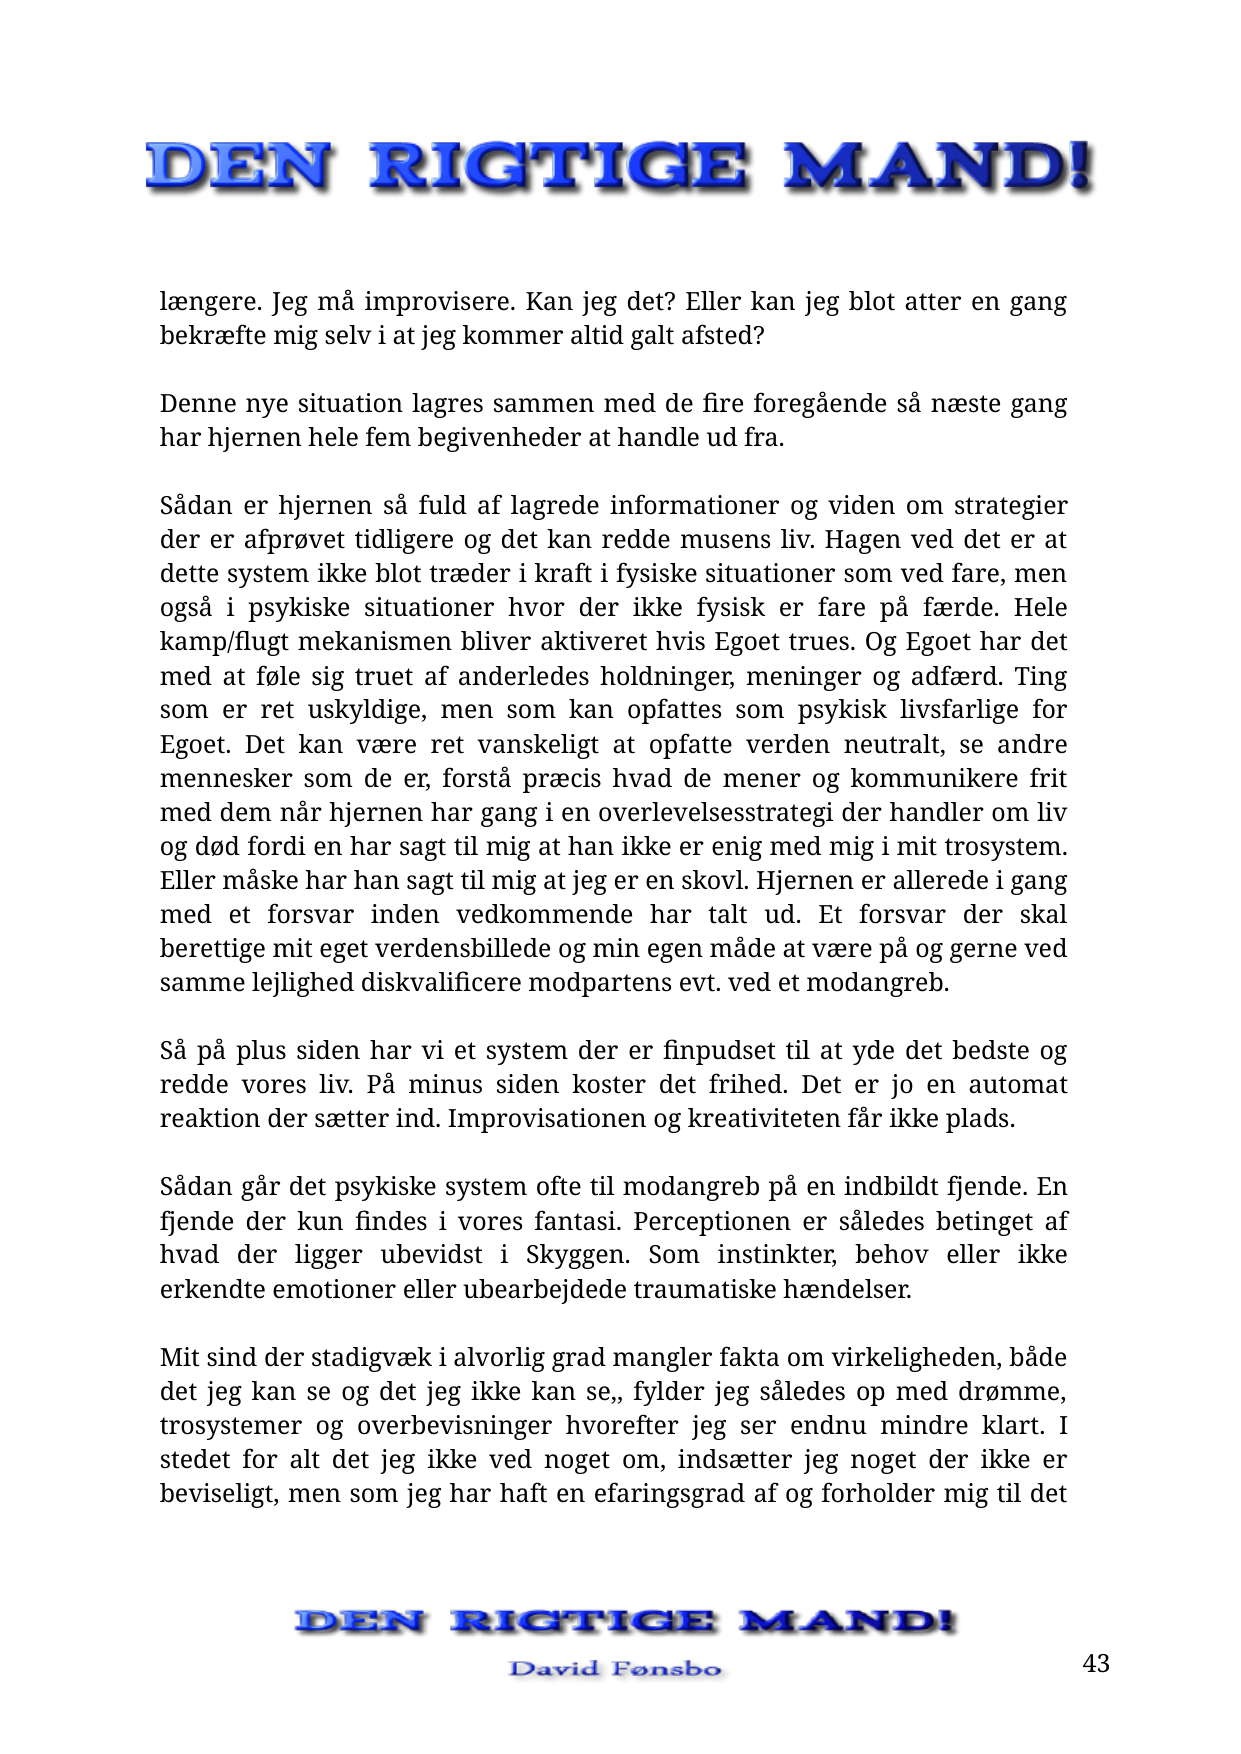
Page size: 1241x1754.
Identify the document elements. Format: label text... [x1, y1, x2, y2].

text Sådan er hjernen så fuld af lagrede informationer og viden om strategier der er afprøvet tidligere og det kan redde musens liv. Hagen ved det er at dette system ikke blot træder i kraft i fysiske situationer som ved fare, men også i psykiske situationer hvor der ikke fysisk er fare på færde. Hele kamp/flugt mekanismen bliver aktiveret hvis Egoet trues. Og Egoet har det med at føle sig truet af anderledes holdninger, meninger og adfærd. Ting som er ret uskyldige, men som kan opfattes som psykisk livsfarlige for Egoet. Det kan være ret vanskeligt at opfatte verden neutralt, se andre mennesker som de er, forstå præcis hvad de mener og kommunikere frit med dem når hjernen har gang i en overlevelsesstrategi der handler om liv og død fordi en har sagt til mig at han ikke er enig med mig i mit trosystem. Eller måske har han sagt til mig at jeg er en skovl. Hjernen er allerede i gang med et forsvar inden vedkommende har talt ud. Et forsvar der skal berettige mit eget verdensbillede og min egen måde at være på og gerne ved samme lejlighed diskvalificere modpartens evt. ved et modangreb. [159, 488, 1069, 999]
text Sådan går det psykiske system ofte til modangreb på en indbildt fjende. En fjende der kun findes i vores fantasi. Perceptionen er således betinget af hvad der ligger ubevidst i Skyggen. Som instinkter, behov eller ikke erkendte emotioner eller ubearbejdede traumatiske hændelser. [159, 1169, 1069, 1305]
picture [118, 1559, 1111, 1689]
text Denne nye situation lagres sammen med de fire foregående så næste gang har hjernen hele fem begivenheder at handle ud fra. [159, 386, 1069, 454]
text længere. Jeg må improvisere. Kan jeg det? Eller kan jeg blot atter en gang bekræfte mig selv i at jeg kommer altid galt afsted? [159, 283, 1069, 352]
picture [118, 59, 1111, 254]
text Mit sind der stadigvæk i alvorlig grad mangler fakta om virkeligheden, både det jeg kan se og det jeg ikke kan se,, fylder jeg således op med drømme, trosystemer og overbevisninger hvorefter jeg ser endnu mindre klart. I stedet for alt det jeg ikke ved noget om, indsætter jeg noget der ikke er beviseligt, men som jeg har haft en efaringsgrad af og forholder mig til det [159, 1339, 1069, 1510]
text Så på plus siden har vi et system der er finpudset til at yde det bedste og redde vores liv. På minus siden koster det frihed. Det er jo en automat reaktion der sætter ind. Improvisationen og kreativiteten får ikke plads. [159, 1033, 1069, 1135]
